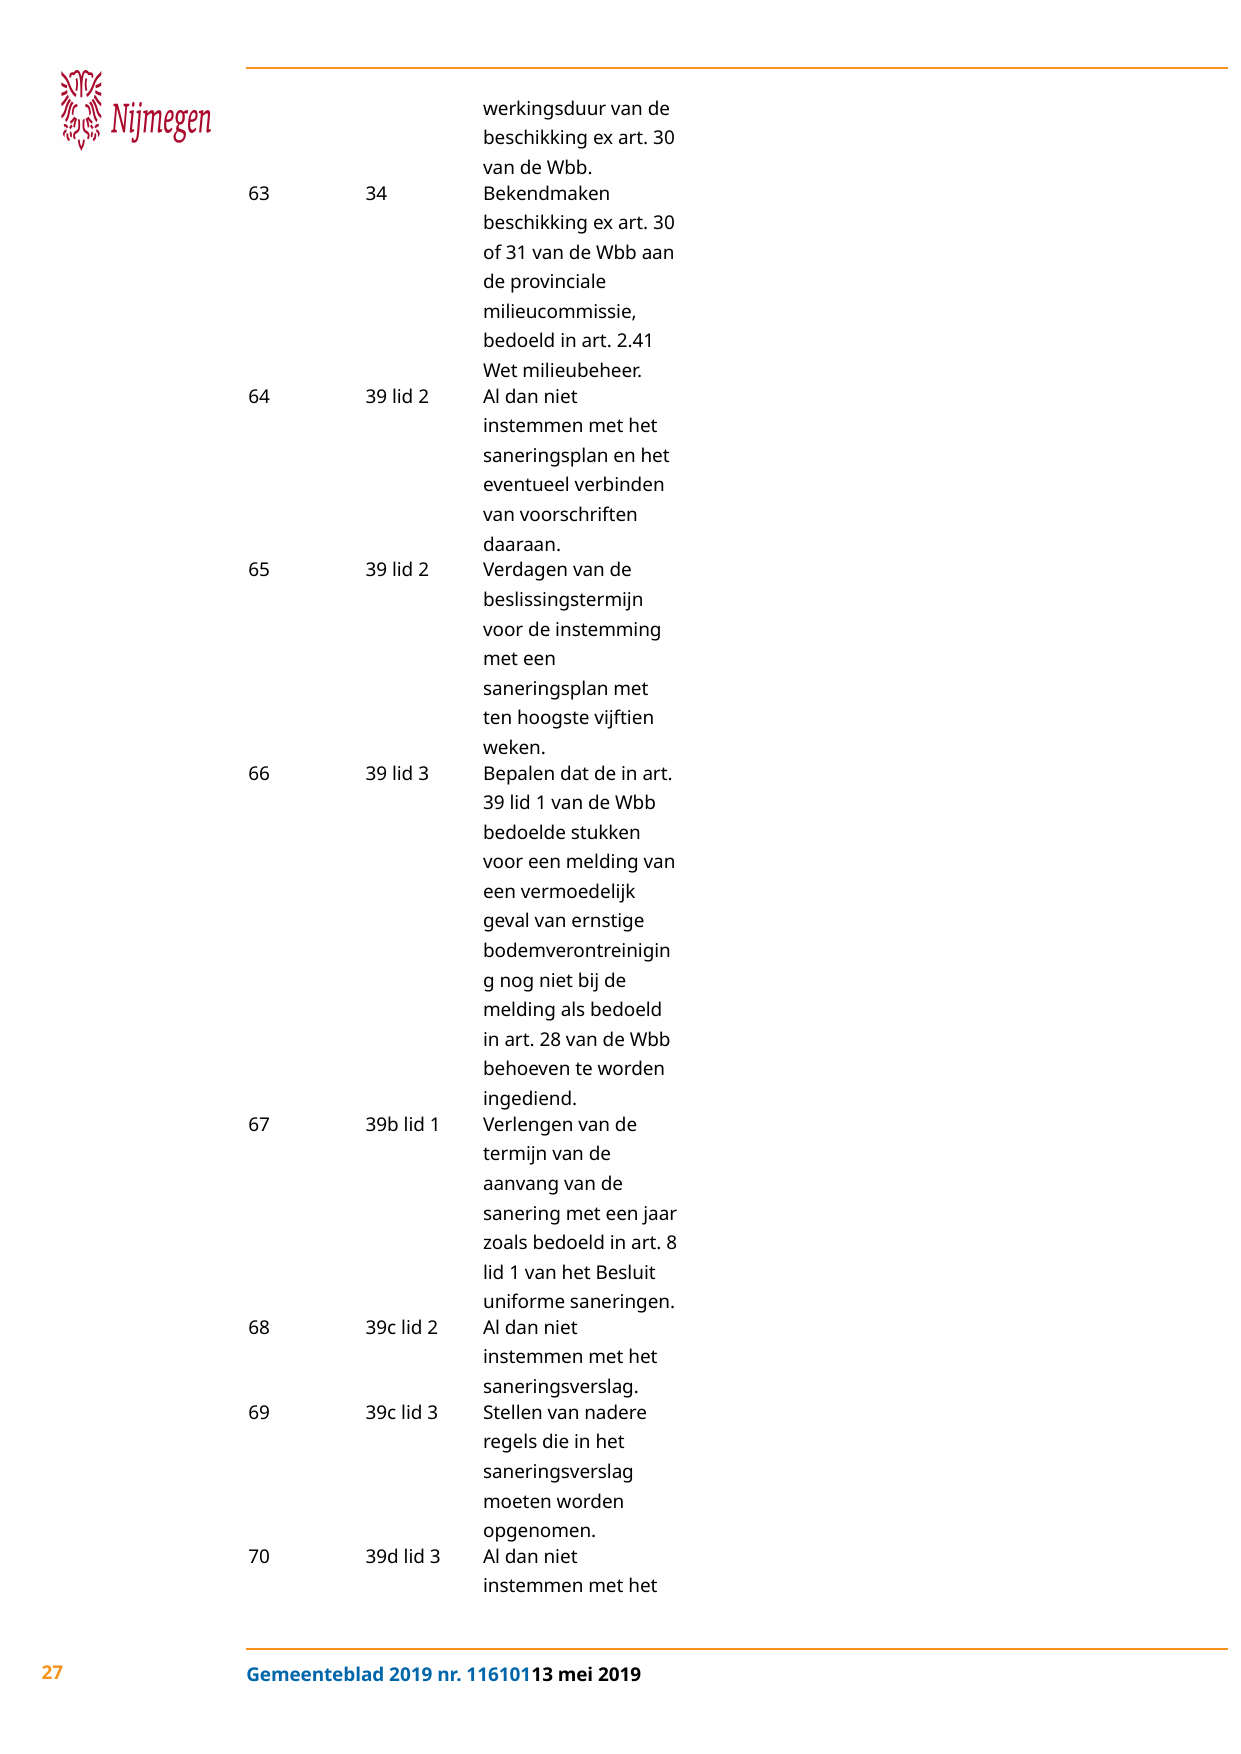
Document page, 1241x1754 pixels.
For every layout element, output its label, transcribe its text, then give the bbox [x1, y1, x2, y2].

table_cell 68 [248, 1314, 365, 1399]
table_cell 66 [248, 760, 365, 1111]
table_cell 39 lid 3 [365, 760, 483, 1111]
table_cell [1034, 1543, 1152, 1598]
table_cell Bepalen dat de in art. 39 lid 1 van de Wbb bedoelde stukken voor een melding van een vermoedelijk geval van ernstige bodemverontreiniging nog niet bij de melding als bedoeld in art. 28 van de Wbb behoeven te worden ingediend. [483, 760, 682, 1111]
table_cell Stellen van nadere regels die in het saneringsverslag moeten worden opgenomen. [483, 1399, 682, 1543]
table_cell [682, 180, 799, 383]
table_cell 39c lid 3 [365, 1399, 483, 1543]
table_cell 34 [365, 180, 483, 383]
table_cell [1034, 1399, 1152, 1543]
table_cell Al dan niet instemmen met het [483, 1543, 682, 1598]
table_cell [248, 95, 365, 180]
table_cell [799, 1543, 1034, 1598]
table_cell [799, 557, 1034, 760]
table_cell Verdagen van de beslissingstermijn voor de instemming met een saneringsplan met ten hoogste vijftien weken. [483, 557, 682, 760]
table_cell [682, 1111, 799, 1314]
table_cell [1034, 1314, 1152, 1399]
table_cell 69 [248, 1399, 365, 1543]
table_cell [682, 1314, 799, 1399]
table_cell 39 lid 2 [365, 557, 483, 760]
table_cell 67 [248, 1111, 365, 1314]
table_cell 39 lid 2 [365, 383, 483, 557]
table_cell Al dan niet instemmen met het saneringsverslag. [483, 1314, 682, 1399]
table_cell [799, 383, 1034, 557]
table_cell 64 [248, 383, 365, 557]
table_cell [1034, 1111, 1152, 1314]
table_cell [682, 1543, 799, 1598]
table_cell [799, 1399, 1034, 1543]
table_cell [682, 95, 799, 180]
table_cell werkingsduur van de beschikking ex art. 30 van de Wbb. [483, 95, 682, 180]
table_cell [799, 1314, 1034, 1399]
table_cell Bekendmaken beschikking ex art. 30 of 31 van de Wbb aan de provinciale milieucommissie, bedoeld in art. 2.41 Wet milieubeheer. [483, 180, 682, 383]
table_cell [799, 1111, 1034, 1314]
table_cell 70 [248, 1543, 365, 1598]
table_cell Verlengen van de termijn van de aanvang van de sanering met een jaar zoals bedoeld in art. 8 lid 1 van het Besluit uniforme saneringen. [483, 1111, 682, 1314]
table_cell [799, 180, 1034, 383]
table_cell [365, 95, 483, 180]
table_cell [1034, 760, 1152, 1111]
table_cell Al dan niet instemmen met het saneringsplan en het eventueel verbinden van voorschriften daaraan. [483, 383, 682, 557]
table_cell [799, 95, 1034, 180]
table_cell 39d lid 3 [365, 1543, 483, 1598]
table_cell 65 [248, 557, 365, 760]
table_cell [682, 760, 799, 1111]
picture [41, 47, 231, 172]
table_cell [682, 383, 799, 557]
table_cell 39b lid 1 [365, 1111, 483, 1314]
table_cell [1034, 95, 1152, 180]
table_cell 39c lid 2 [365, 1314, 483, 1399]
table_cell [1034, 557, 1152, 760]
table_cell [682, 557, 799, 760]
table_cell [1034, 383, 1152, 557]
table_cell [682, 1399, 799, 1543]
table_cell [799, 760, 1034, 1111]
table_cell 63 [248, 180, 365, 383]
table_cell [1034, 180, 1152, 383]
